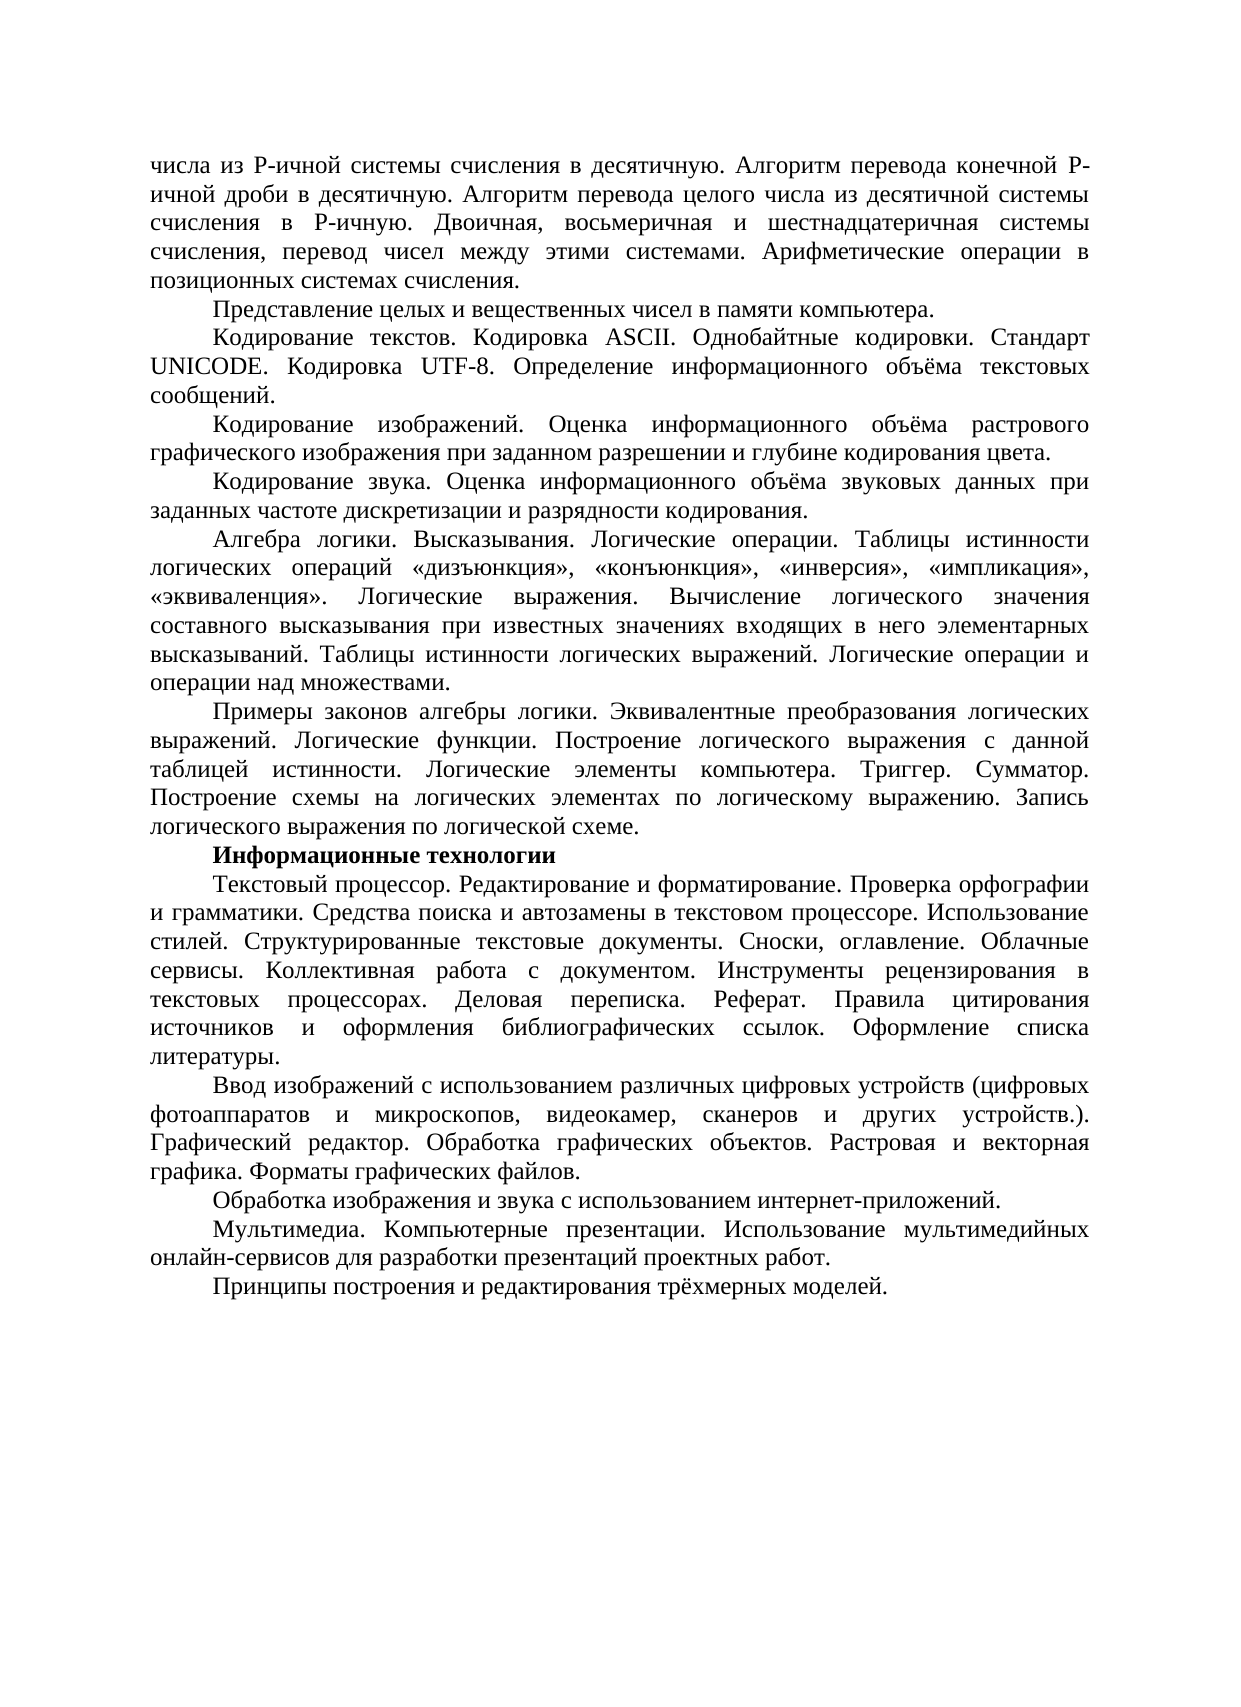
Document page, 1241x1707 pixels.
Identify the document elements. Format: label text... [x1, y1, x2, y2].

text Принципы построения и редактирования трёхмерных моделей. [150, 1271, 1090, 1300]
text Обработка изображения и звука с использованием интернет-приложений. [150, 1185, 1090, 1214]
text Алгебра логики. Высказывания. Логические операции. Таблицы истинности логических операций «дизъюнкция», «конъюнкция», «инверсия», «импликация», «эквиваленция». Логические выражения. Вычисление логического значения составного высказывания при известных значениях входящих в него элементарных высказываний. Таблицы истинности логических выражений. Логические операции и операции над множествами. [150, 524, 1090, 696]
text Представление целых и вещественных чисел в памяти компьютера. [150, 294, 1090, 322]
text Примеры законов алгебры логики. Эквивалентные преобразования логических выражений. Логические функции. Построение логического выражения с данной таблицей истинности. Логические элементы компьютера. Триггер. Сумматор. Построение схемы на логических элементах по логическому выражению. Запись логического выражения по логической схеме. [150, 696, 1090, 840]
text Текстовый процессор. Редактирование и форматирование. Проверка орфографии и грамматики. Средства поиска и автозамены в текстовом процессоре. Использование стилей. Структурированные текстовые документы. Сноски, оглавление. Облачные сервисы. Коллективная работа с документом. Инструменты рецензирования в текстовых процессорах. Деловая переписка. Реферат. Правила цитирования источников и оформления библиографических ссылок. Оформление списка литературы. [150, 869, 1090, 1070]
text Кодирование звука. Оценка информационного объёма звуковых данных при заданных частоте дискретизации и разрядности кодирования. [150, 466, 1090, 524]
text Мультимедиа. Компьютерные презентации. Использование мультимедийных онлайн-сервисов для разработки презентаций проектных работ. [150, 1214, 1090, 1271]
text Кодирование текстов. Кодировка ASCII. Однобайтные кодировки. Стандарт UNICODE. Кодировка UTF-8. Определение информационного объёма текстовых сообщений. [150, 322, 1090, 409]
text Информационные технологии [150, 840, 1090, 869]
text Кодирование изображений. Оценка информационного объёма растрового графического изображения при заданном разрешении и глубине кодирования цвета. [150, 409, 1090, 466]
text Ввод изображений с использованием различных цифровых устройств (цифровых фотоаппаратов и микроскопов, видеокамер, сканеров и других устройств.). Графический редактор. Обработка графических объектов. Растровая и векторная графика. Форматы графических файлов. [150, 1070, 1090, 1185]
text числа из P-ичной системы счисления в десятичную. Алгоритм перевода конечной P-ичной дроби в десятичную. Алгоритм перевода целого числа из десятичной системы счисления в P-ичную. Двоичная, восьмеричная и шестнадцатеричная системы счисления, перевод чисел между этими системами. Арифметические операции в позиционных системах счисления. [150, 150, 1090, 294]
